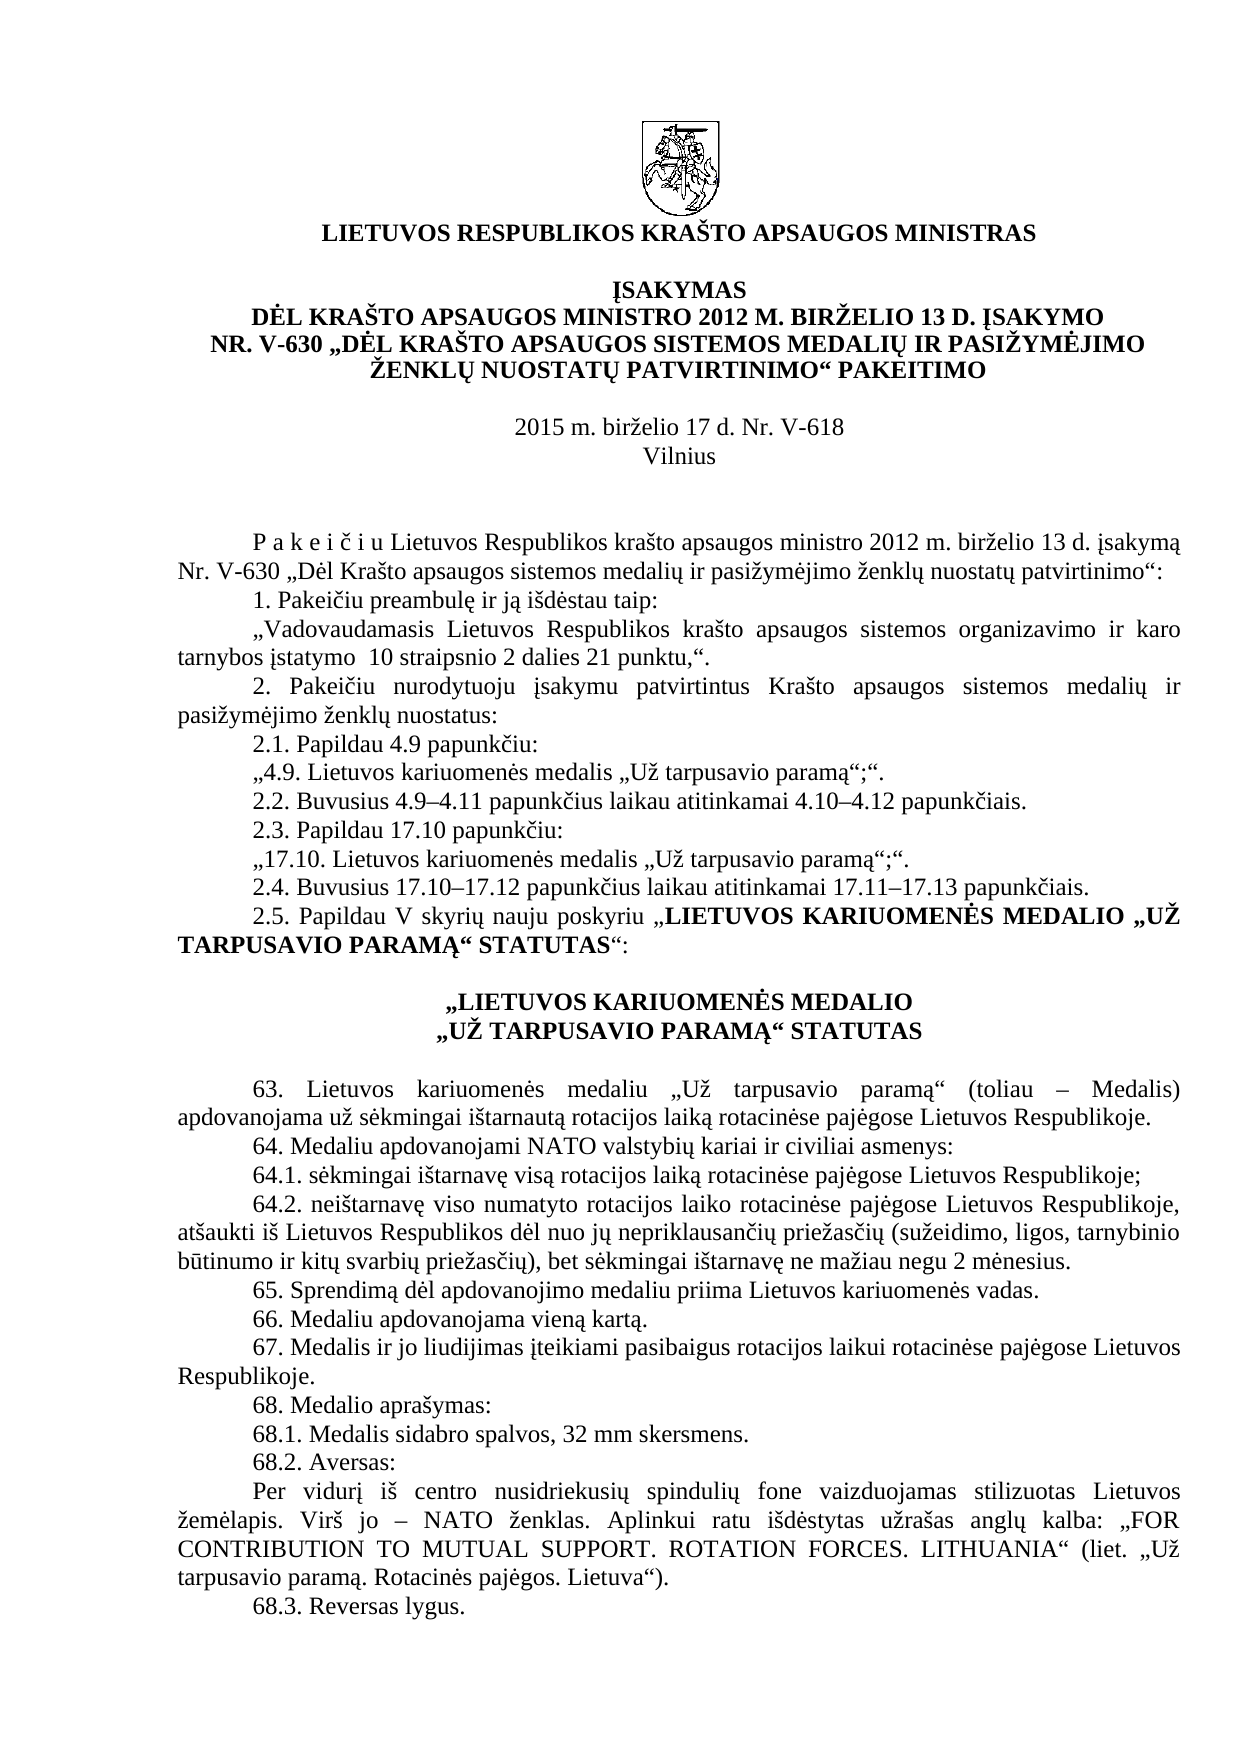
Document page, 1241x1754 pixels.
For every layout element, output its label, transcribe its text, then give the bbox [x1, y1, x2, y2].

text 68.1. Medalis sidabro spalvos, 32 mm skersmens. [177, 1419, 1181, 1447]
text 65. Sprendimą dėl apdovanojimo medaliu priima Lietuvos kariuomenės vadas. [177, 1275, 1181, 1304]
text 66. Medaliu apdovanojama vieną kartą. [177, 1304, 1181, 1332]
text 2.5. Papildau V skyrių nauju poskyriu „LIETUVOS KARIUOMENĖS MEDALIO „UŽ TARPUSAVIO PARAMĄ“ STATUTAS“: [177, 901, 1181, 959]
text 2.4. Buvusius 17.10–17.12 papunkčius laikau atitinkamai 17.11–17.13 papunkčiais. [177, 872, 1181, 901]
text 63. Lietuvos kariuomenės medaliu „Už tarpusavio paramą“ (toliau – Medalis) apdovanojama už sėkmingai ištarnautą rotacijos laiką rotacinėse pajėgose Lietuvos Respublikoje. [177, 1074, 1181, 1131]
text 67. Medalis ir jo liudijimas įteikiami pasibaigus rotacijos laikui rotacinėse pajėgose Lietuvos Respublikoje. [177, 1332, 1181, 1390]
text 2.3. Papildau 17.10 papunkčiu: [177, 815, 1181, 844]
text NR. V-630 „DĖL KRAŠTO APSAUGOS SISTEMOS MEDALIŲ IR PASIŽYMĖJIMO ŽENKLŲ NUOSTATŲ PATVIRTINIMO“ PAKEITIMO [177, 331, 1179, 384]
text Vilnius [177, 441, 1181, 470]
text 68. Medalio aprašymas: [177, 1390, 1181, 1419]
text DĖL KRAŠTO APSAUGOS MINISTRO 2012 M. BIRŽELIO 13 D. ĮSAKYMO [177, 304, 1179, 331]
text 64. Medaliu apdovanojami NATO valstybių kariai ir civiliai asmenys: [177, 1131, 1181, 1160]
text 2. Pakeičiu nurodytuoju įsakymu patvirtintus Krašto apsaugos sistemos medalių ir pasižymėjimo ženklų nuostatus: [177, 671, 1181, 729]
text „Vadovaudamasis Lietuvos Respublikos krašto apsaugos sistemos organizavimo ir karo tarnybos įstatymo 10 straipsnio 2 dalies 21 punktu,“. [177, 614, 1181, 671]
text P a k e i č i u Lietuvos Respublikos krašto apsaugos ministro 2012 m. birželio 13 d. įsakymą Nr. V-630 „Dėl Krašto apsaugos sistemos medalių ir pasižymėjimo ženklų nuostatų patvirtinimo“: [177, 527, 1181, 585]
text LIETUVOS RESPUBLIKOS KRAŠTO APSAUGOS MINISTRAS [177, 218, 1181, 247]
text „4.9. Lietuvos kariuomenės medalis „Už tarpusavio paramą“;“. [177, 757, 1181, 786]
text Per vidurį iš centro nusidriekusių spindulių fone vaizduojamas stilizuotas Lietuvos žemėlapis. Virš jo – NATO ženklas. Aplinkui ratu išdėstytas užrašas anglų kalba: „FOR CONTRIBUTION TO MUTUAL SUPPORT. ROTATION FORCES. LITHUANIA“ (liet. „Už tarpusavio paramą. Rotacinės pajėgos. Lietuva“). [177, 1476, 1181, 1591]
text 2.1. Papildau 4.9 papunkčiu: [177, 729, 1181, 757]
text ĮSAKYMAS [177, 276, 1181, 304]
text „LIETUVOS KARIUOMENĖS MEDALIO „UŽ TARPUSAVIO PARAMĄ“ STATUTAS [177, 987, 1181, 1045]
text 68.3. Reversas lygus. [177, 1591, 1181, 1620]
text „17.10. Lietuvos kariuomenės medalis „Už tarpusavio paramą“;“. [177, 844, 1181, 872]
text 1. Pakeičiu preambulę ir ją išdėstau taip: [177, 585, 1181, 614]
text 64.2. neištarnavę viso numatyto rotacijos laiko rotacinėse pajėgose Lietuvos Respublikoje, atšaukti iš Lietuvos Respublikos dėl nuo jų nepriklausančių priežasčių (sužeidimo, ligos, tarnybinio būtinumo ir kitų svarbių priežasčių), bet sėkmingai ištarnavę ne mažiau negu 2 mėnesius. [177, 1189, 1181, 1275]
text 2015 m. birželio 17 d. Nr. V-618 [177, 412, 1181, 441]
text 2.2. Buvusius 4.9–4.11 papunkčius laikau atitinkamai 4.10–4.12 papunkčiais. [177, 786, 1181, 815]
text 64.1. sėkmingai ištarnavę visą rotacijos laiką rotacinėse pajėgose Lietuvos Respublikoje; [177, 1160, 1181, 1189]
text 68.2. Aversas: [177, 1447, 1181, 1476]
